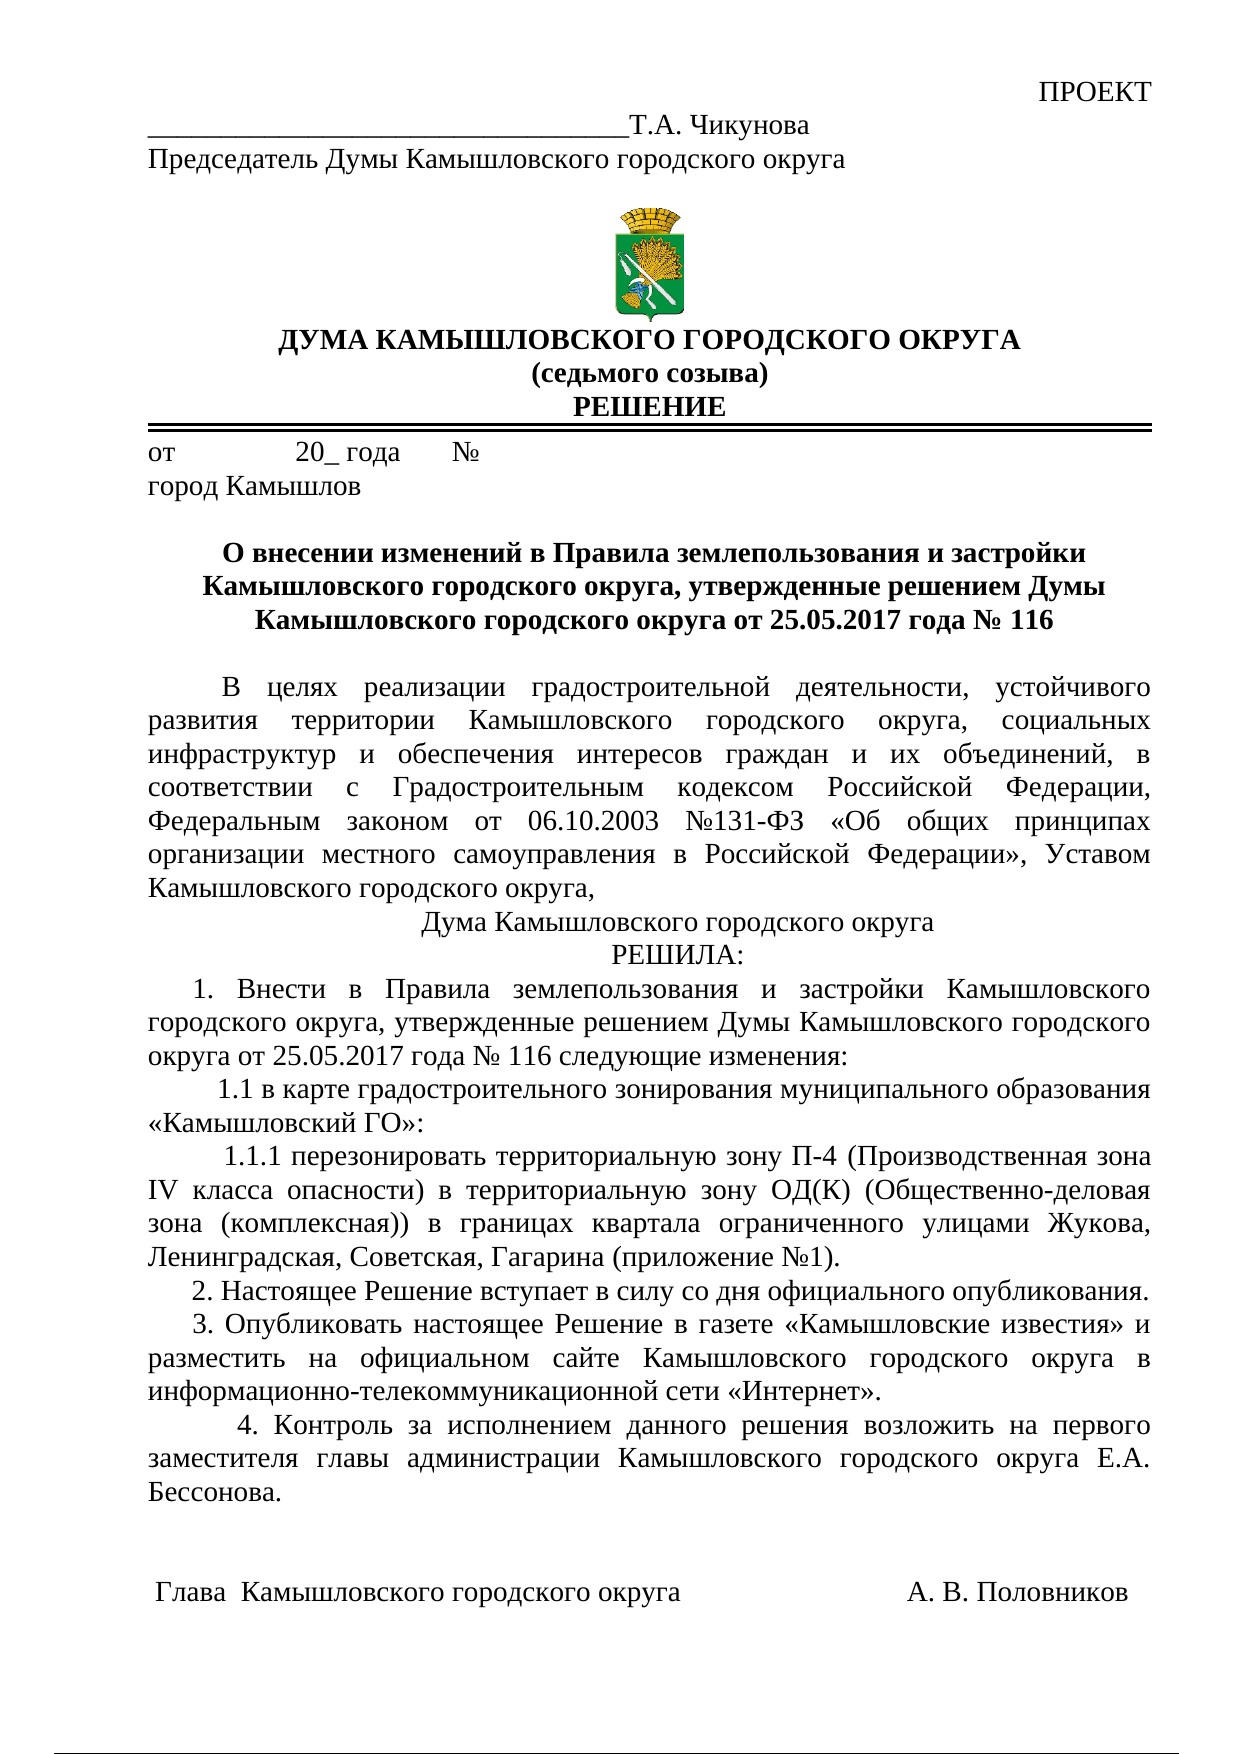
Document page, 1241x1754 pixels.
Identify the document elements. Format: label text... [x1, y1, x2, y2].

text Дума Камышловского городского округа [148, 904, 1152, 937]
text РЕШИЛА: [148, 937, 1152, 971]
title 4. Контроль за исполнением данного решения возложить на первого заместителя главы администрации Камышловского городского округа Е.А. Бессонова. [148, 1407, 1152, 1507]
text _________________________________Т.А. Чикунова [148, 107, 1152, 141]
text ПРОЕКТ [148, 74, 1152, 107]
text от 20_ года № [148, 432, 1152, 468]
text 1.1 в карте градостроительного зонирования муниципального образования «Камышловский ГО»: [148, 1071, 1152, 1138]
text О внесении изменений в Правила землепользования и застройки Камышловского городского округа, утвержденные решением Думы Камышловского городского округа от 25.05.2017 года № 116 [148, 535, 1160, 635]
text Председатель Думы Камышловского городского округа [148, 141, 1152, 174]
text (седьмого созыва) [148, 356, 1152, 389]
text город Камышлов [148, 468, 1152, 501]
text 2. Настоящее Решение вступает в силу со дня официального опубликования. [148, 1273, 1152, 1306]
text 1.1.1 перезонировать территориальную зону П-4 (Производственная зона IV класса опасности) в территориальную зону ОД(К) (Общественно-деловая зона (комплексная)) в границах квартала ограниченного улицами Жукова, Ленинградская, Советская, Гагарина (приложение №1). [148, 1138, 1152, 1273]
text 3. Опубликовать настоящее Решение в газете «Камышловские известия» и разместить на официальном сайте Камышловского городского округа в информационно-телекоммуникационной сети «Интернет». [148, 1306, 1152, 1407]
text ДУМА КАМЫШЛОВСКОГО ГОРОДСКОГО ОКРУГА [148, 322, 1152, 356]
title В целях реализации градостроительной деятельности, устойчивого развития территории Камышловского городского округа, социальных инфраструктур и обеспечения интересов граждан и их объединений, в соответствии с Градостроительным кодексом Российской Федерации, Федеральным законом от 06.10.2003 №131-ФЗ «Об общих принципах организации местного самоуправления в Российской Федерации», Уставом Камышловского городского округа, [148, 669, 1152, 904]
text Глава Камышловского городского округа А. В. Половников [148, 1574, 1152, 1608]
text РЕШЕНИЕ [148, 389, 1152, 423]
text 1. Внести в Правила землепользования и застройки Камышловского городского округа, утвержденные решением Думы Камышловского городского округа от 25.05.2017 года № 116 следующие изменения: [148, 971, 1152, 1071]
